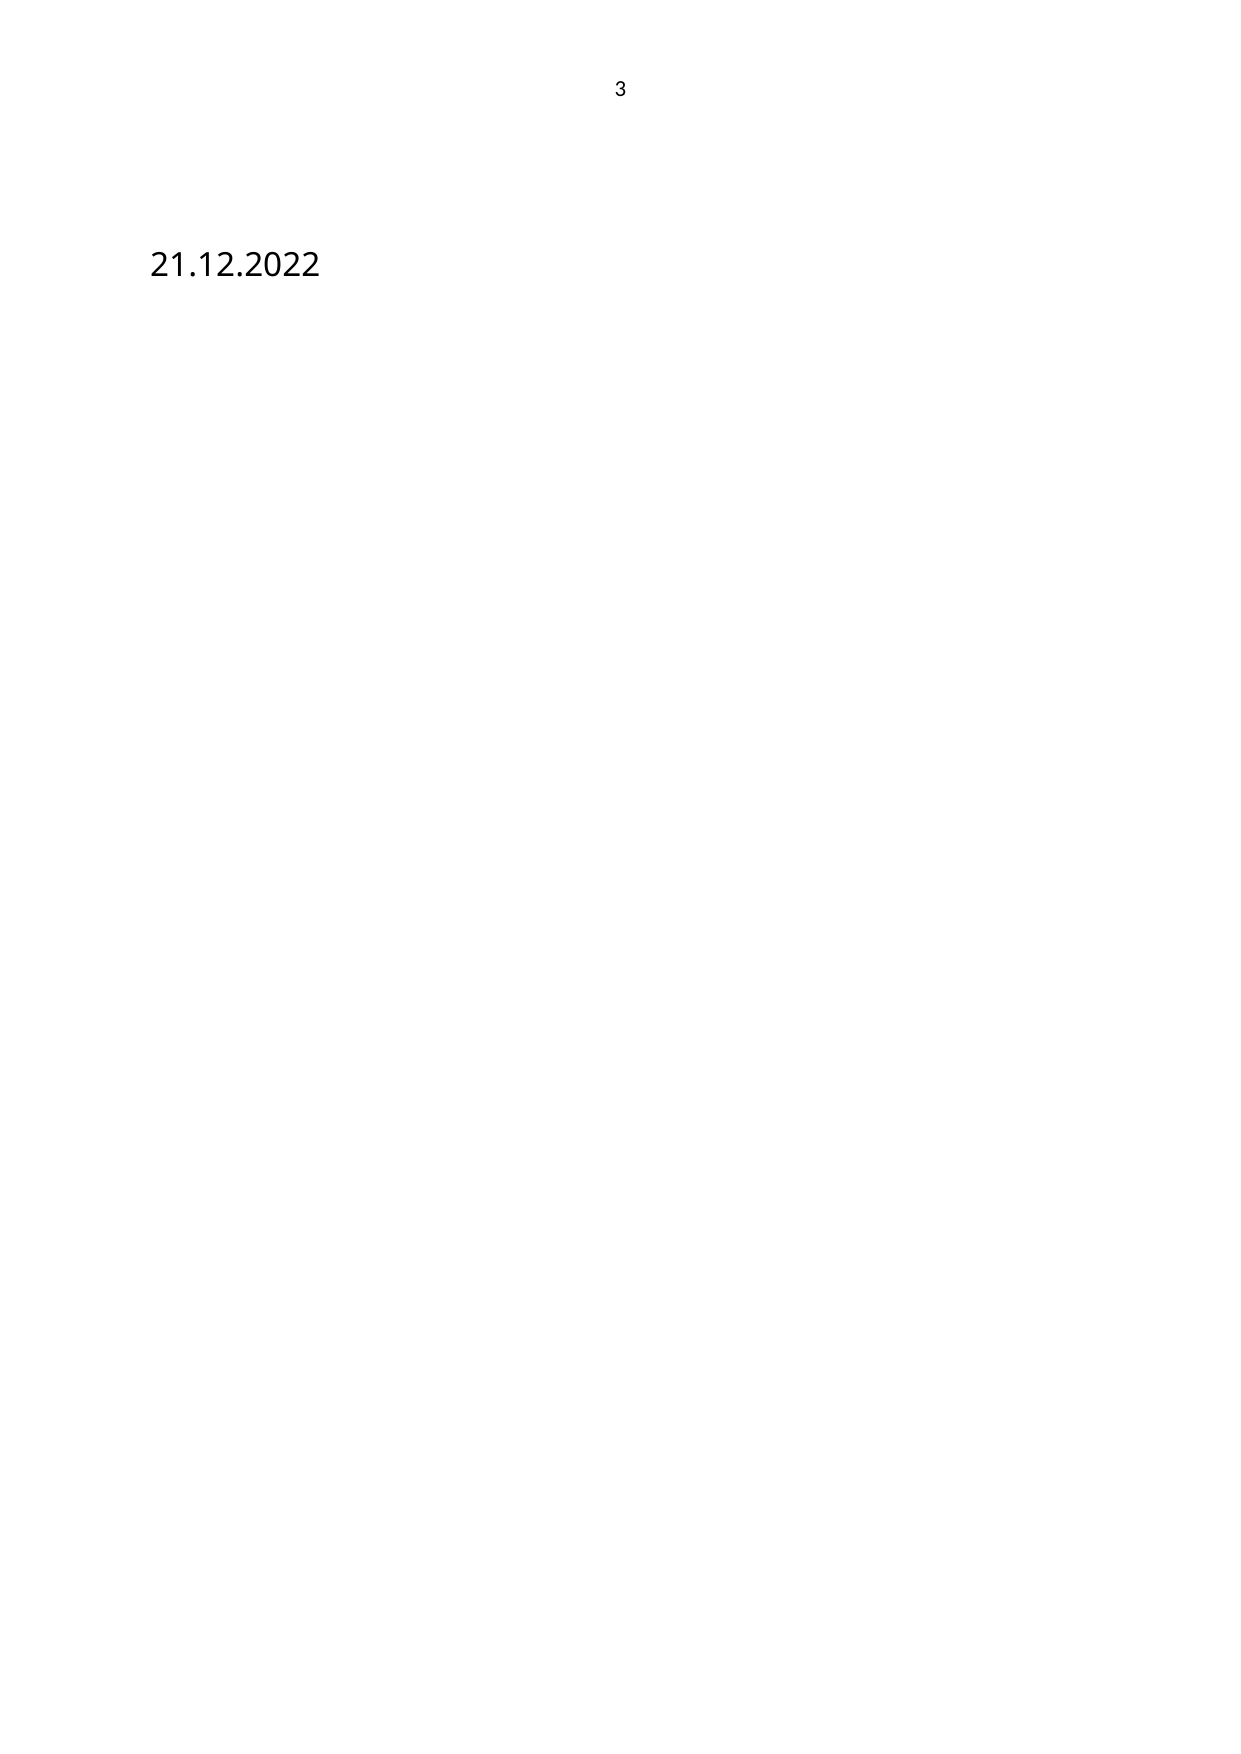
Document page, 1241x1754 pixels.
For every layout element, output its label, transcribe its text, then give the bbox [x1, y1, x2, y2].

text 21.12.2022 [150, 241, 1090, 286]
